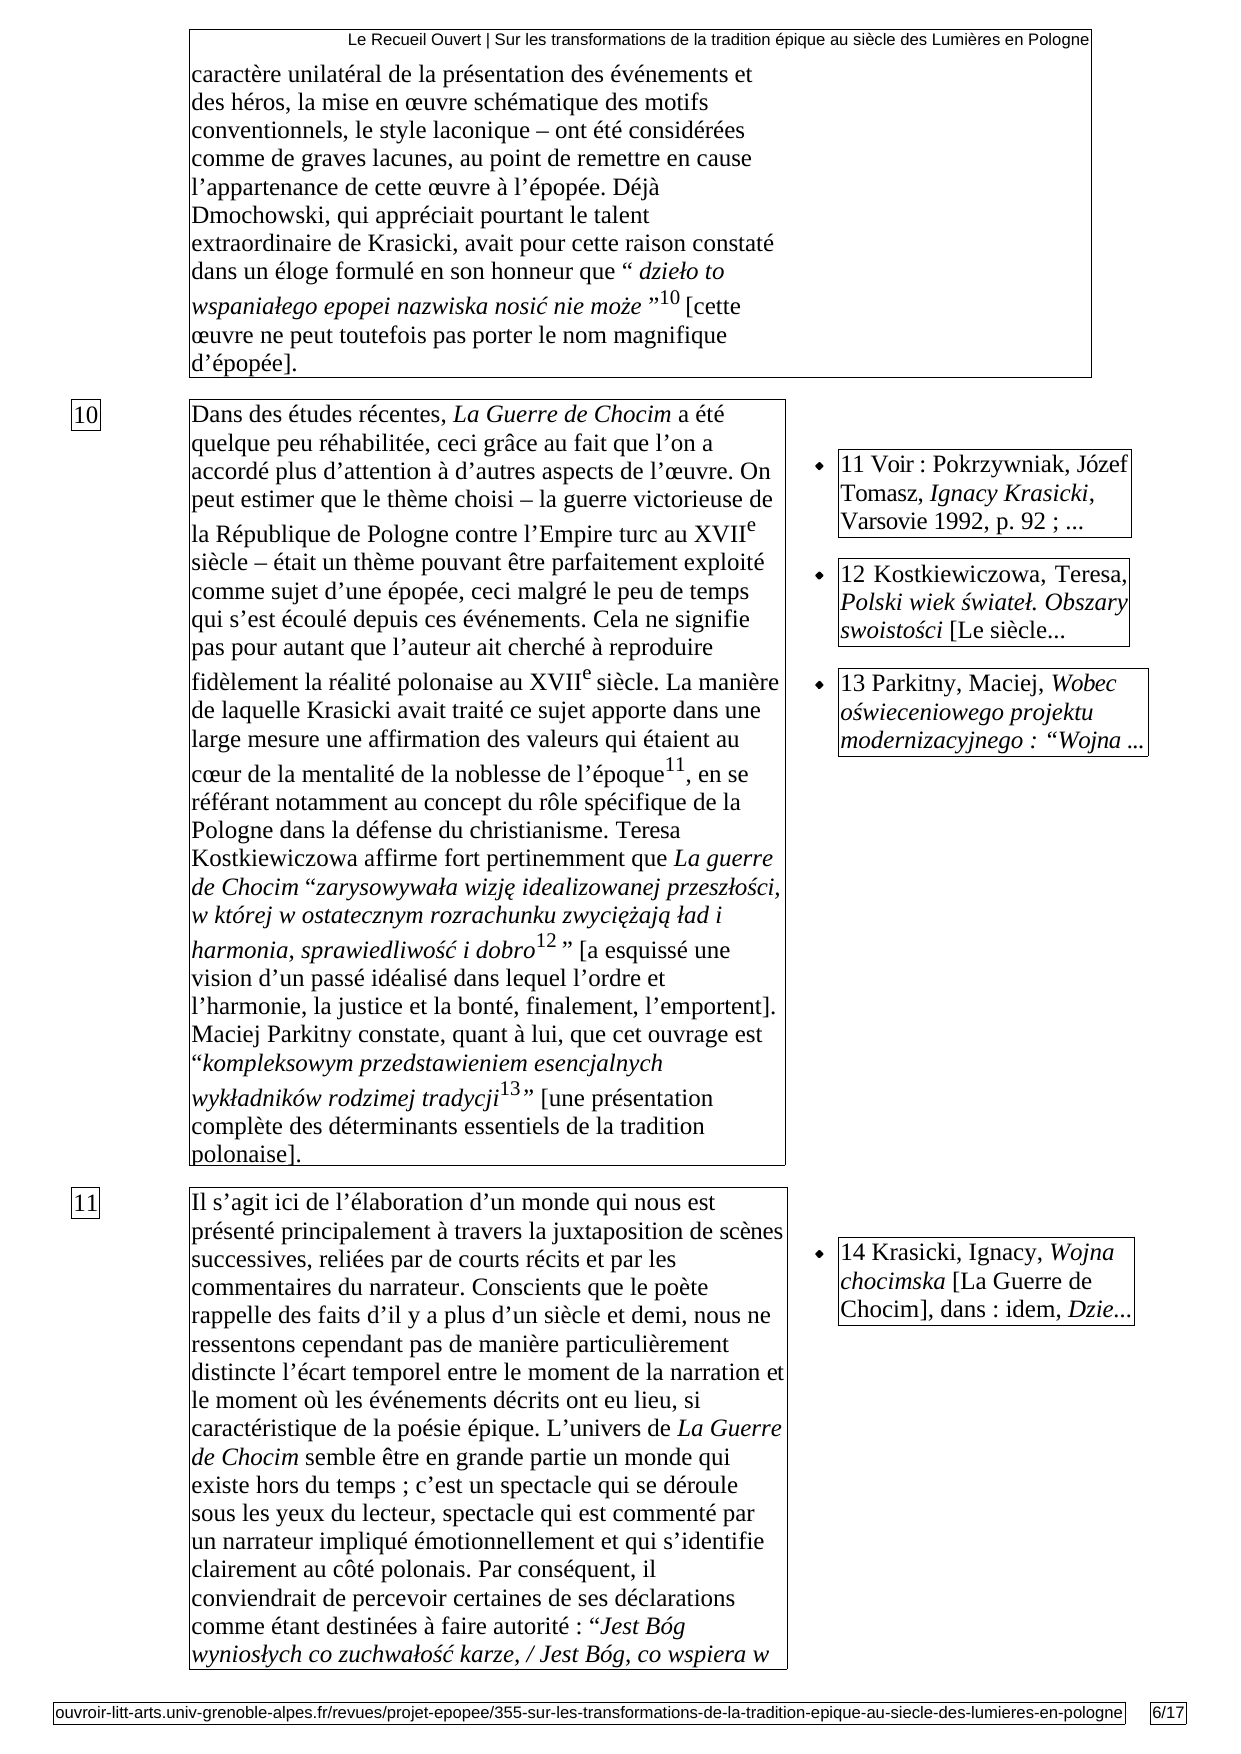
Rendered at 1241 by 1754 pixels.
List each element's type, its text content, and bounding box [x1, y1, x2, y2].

text 14 Krasicki, Ignacy, Wojna chocimska [La Guerre de Chocim], dans : idem, Dzie... [840, 1238, 1134, 1323]
text 11 Voir : Pokrzywniak, Józef Tomasz, Ignacy Krasicki, Varsovie 1992, p. 92 ; ... [840, 450, 1131, 535]
text 12 Kostkiewiczowa, Teresa, Polski wiek świateł. Obszary swoistości [Le siècle... [840, 560, 1128, 644]
text Dans des études récentes, La Guerre de Chocim a été quelque peu réhabilitée, ceci grâce au fait que l’on a accordé plus d’attention à d’autres aspects de l’œuvre. On peut estimer que le thème choisi – la guerre victorieuse de la République de Pologne contre l’Empire turc au XVIIe siècle – était un thème pouvant être parfaitement exploité comme sujet d’une épopée, ceci malgré le peu de temps qui s’est écoulé depuis ces événements. Cela ne signifie pas pour autant que l’auteur ait cherché à reproduire fidèlement la réalité polonaise au XVIIe siècle. La manière de laquelle Krasicki avait traité ce sujet apporte dans une large mesure une affirmation des valeurs qui étaient au cœur de la mentalité de la noblesse de l’époque11, en se référant notamment au concept du rôle spécifique de la Pologne dans la défense du christianisme. Teresa Kostkiewiczowa affirme fort pertinemment que La guerre de Chocim “zarysowywała wizję idealizowanej przeszłości, w której w ostatecznym rozrachunku zwyciężają ład i harmonia, sprawiedliwość i dobro12 ” [a esquissé une vision d’un passé idéalisé dans lequel l’ordre et l’harmonie, la justice et la bonté, finalement, l’emportent]. Maciej Parkitny constate, quant à lui, que cet ouvrage est “kompleksowym przedstawieniem esencjalnych wykładników rodzimej tradycji13” [une présentation complète des déterminants essentiels de la tradition polonaise]. [191, 400, 783, 1165]
text 10 [73, 400, 100, 429]
text 6/17 [1152, 1703, 1186, 1722]
text 13 Parkitny, Maciej, Wobec oświeceniowego projektu modernizacyjnego : “Wojna ... [840, 669, 1148, 754]
text caractère unilatéral de la présentation des événements et des héros, la mise en œuvre schématique des motifs conventionnels, le style laconique – ont été considérées comme de graves lacunes, au point de remettre en cause l’appartenance de cette œuvre à l’épopée. Déjà Dmochowski, qui appréciait pourtant le talent extraordinaire de Krasicki, avait pour cette raison constaté dans un éloge formulé en son honneur que “ dzieło to wspaniałego epopei nazwiska nosić nie może ”10 [cette œuvre ne peut toutefois pas porter le nom magnifique d’épopée]. [191, 59, 776, 377]
text Il s’agit ici de l’élaboration d’un monde qui nous est présenté principalement à travers la juxtaposition de scènes successives, reliées par de courts récits et par les commentaires du narrateur. Conscients que le poète rappelle des faits d’il y a plus d’un siècle et demi, nous ne ressentons cependant pas de manière particulièrement distincte l’écart temporel entre le moment de la narration et le moment où les événements décrits ont eu lieu, si caractéristique de la poésie épique. L’univers de La Guerre de Chocim semble être en grande partie un monde qui existe hors du temps ; c’est un spectacle qui se déroule sous les yeux du lecteur, spectacle qui est commenté par un narrateur impliqué émotionnellement et qui s’identifie clairement au côté polonais. Par conséquent, il conviendrait de percevoir certaines de ses déclarations comme étant destinées à faire autorité : “Jest Bóg wyniosłych co zuchwałość karze, / Jest Bóg, co wspiera w [191, 1188, 785, 1668]
text 11 [73, 1188, 99, 1216]
text ouvroir-litt-arts.univ-grenoble-alpes.fr/revues/projet-epopee/355-sur-les-transformations-de-la-tradition-epique-au-siecle-des-lumieres-en-pologne [55, 1703, 1125, 1722]
text Le Recueil Ouvert | Sur les transformations de la tradition épique au siècle des Lumières en Pologne [348, 30, 1091, 49]
